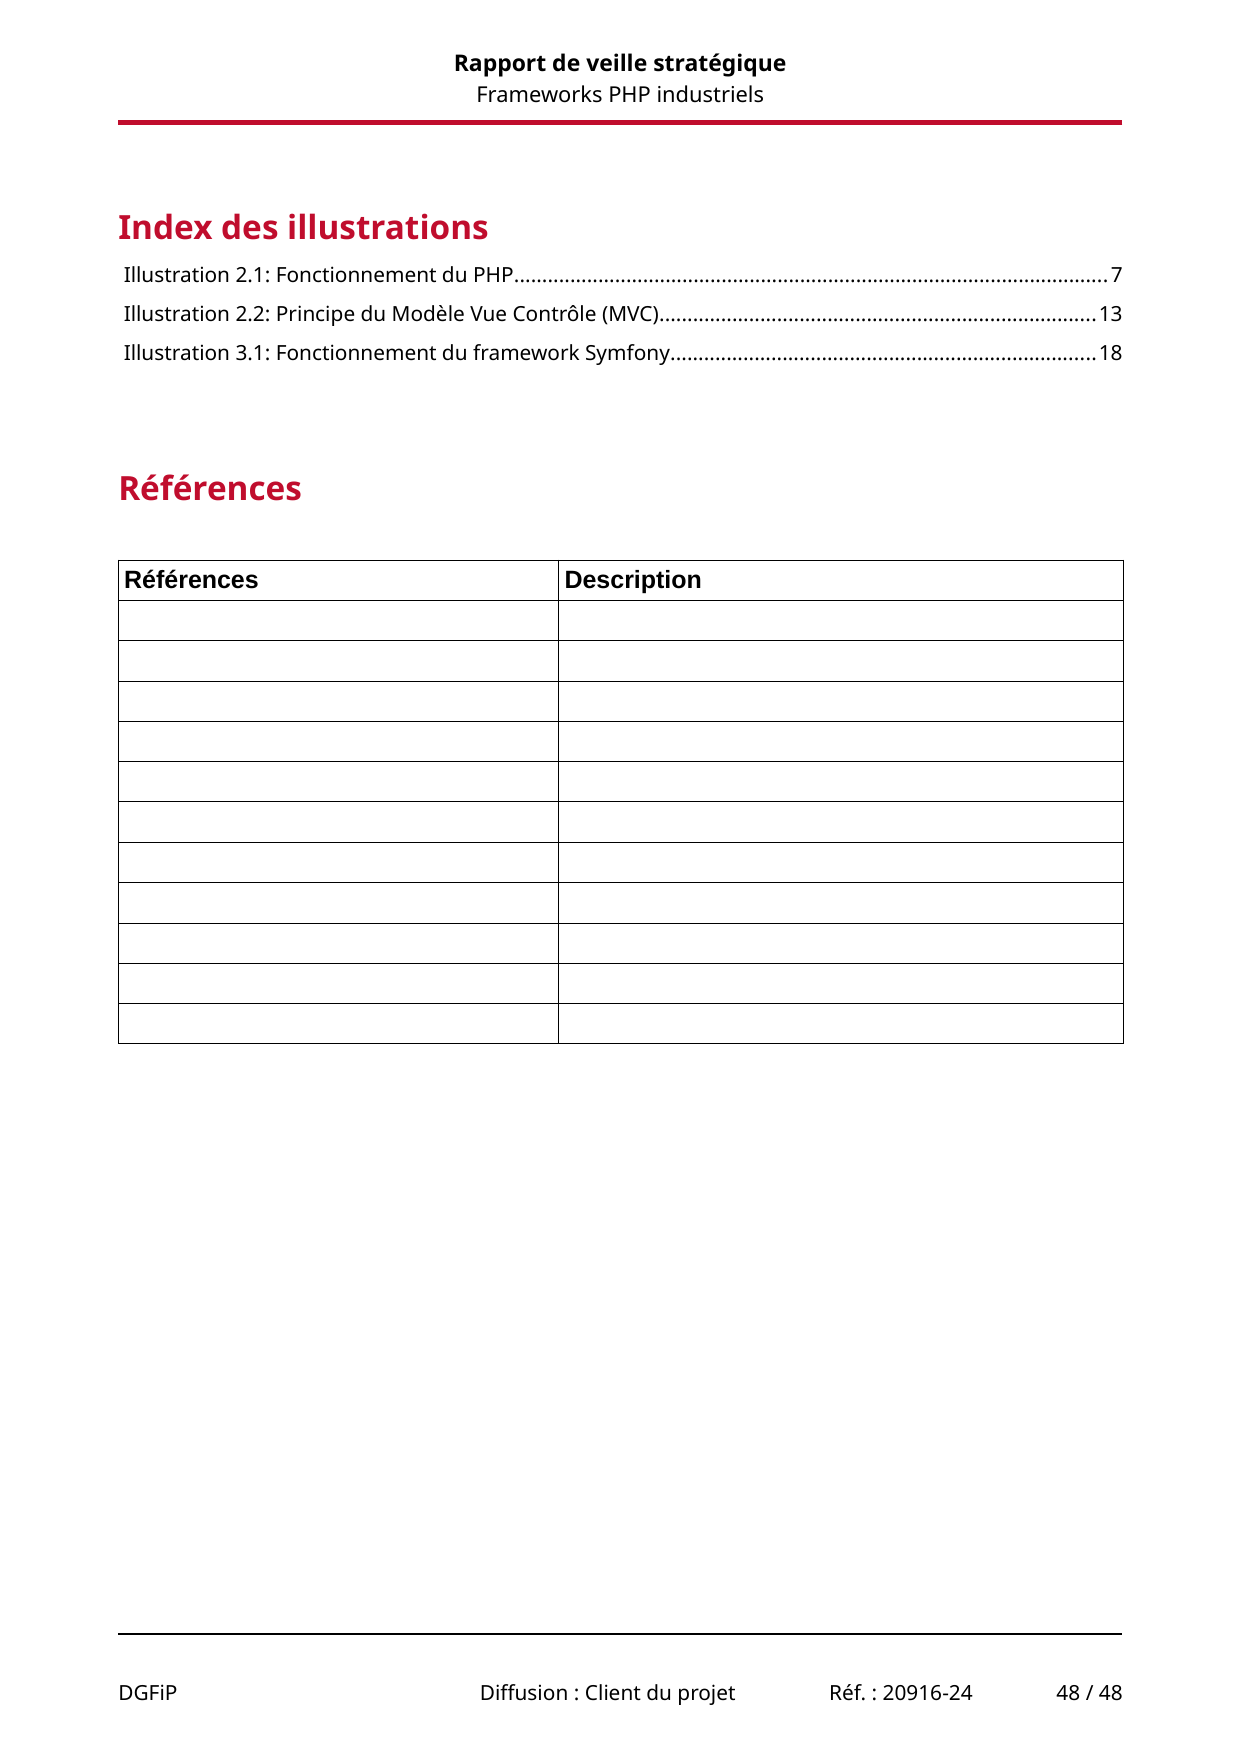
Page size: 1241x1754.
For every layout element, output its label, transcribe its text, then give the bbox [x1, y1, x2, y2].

table_cell [559, 1004, 1123, 1043]
table_cell [559, 843, 1123, 882]
table_cell [559, 762, 1123, 801]
table_cell [119, 883, 558, 922]
table_cell [119, 1004, 558, 1043]
table_cell [119, 964, 558, 1003]
text Illustration 3.1: Fonctionnement du framework Symfony 18 [118, 338, 1122, 366]
table_cell [119, 843, 558, 882]
text Illustration 2.1: Fonctionnement du PHP 7 [118, 260, 1122, 288]
table_cell [559, 682, 1123, 721]
table_header Références [119, 561, 558, 600]
table_cell [119, 641, 558, 681]
table_cell [559, 722, 1123, 761]
table_cell [559, 601, 1123, 640]
table_cell [119, 682, 558, 721]
table_cell [559, 964, 1123, 1003]
table_cell [119, 601, 558, 640]
table_cell [119, 802, 558, 842]
subtitle Index des illustrations [118, 204, 1122, 249]
table_cell [119, 722, 558, 761]
text Illustration 2.2: Principe du Modèle Vue Contrôle (MVC) 13 [118, 299, 1122, 327]
table_cell [119, 762, 558, 801]
subtitle Références [118, 465, 1122, 510]
table_cell [119, 924, 558, 963]
table_cell [559, 802, 1123, 842]
table_cell [559, 924, 1123, 963]
table_cell [559, 641, 1123, 681]
table_cell [559, 883, 1123, 922]
table_header Description [559, 561, 1123, 600]
